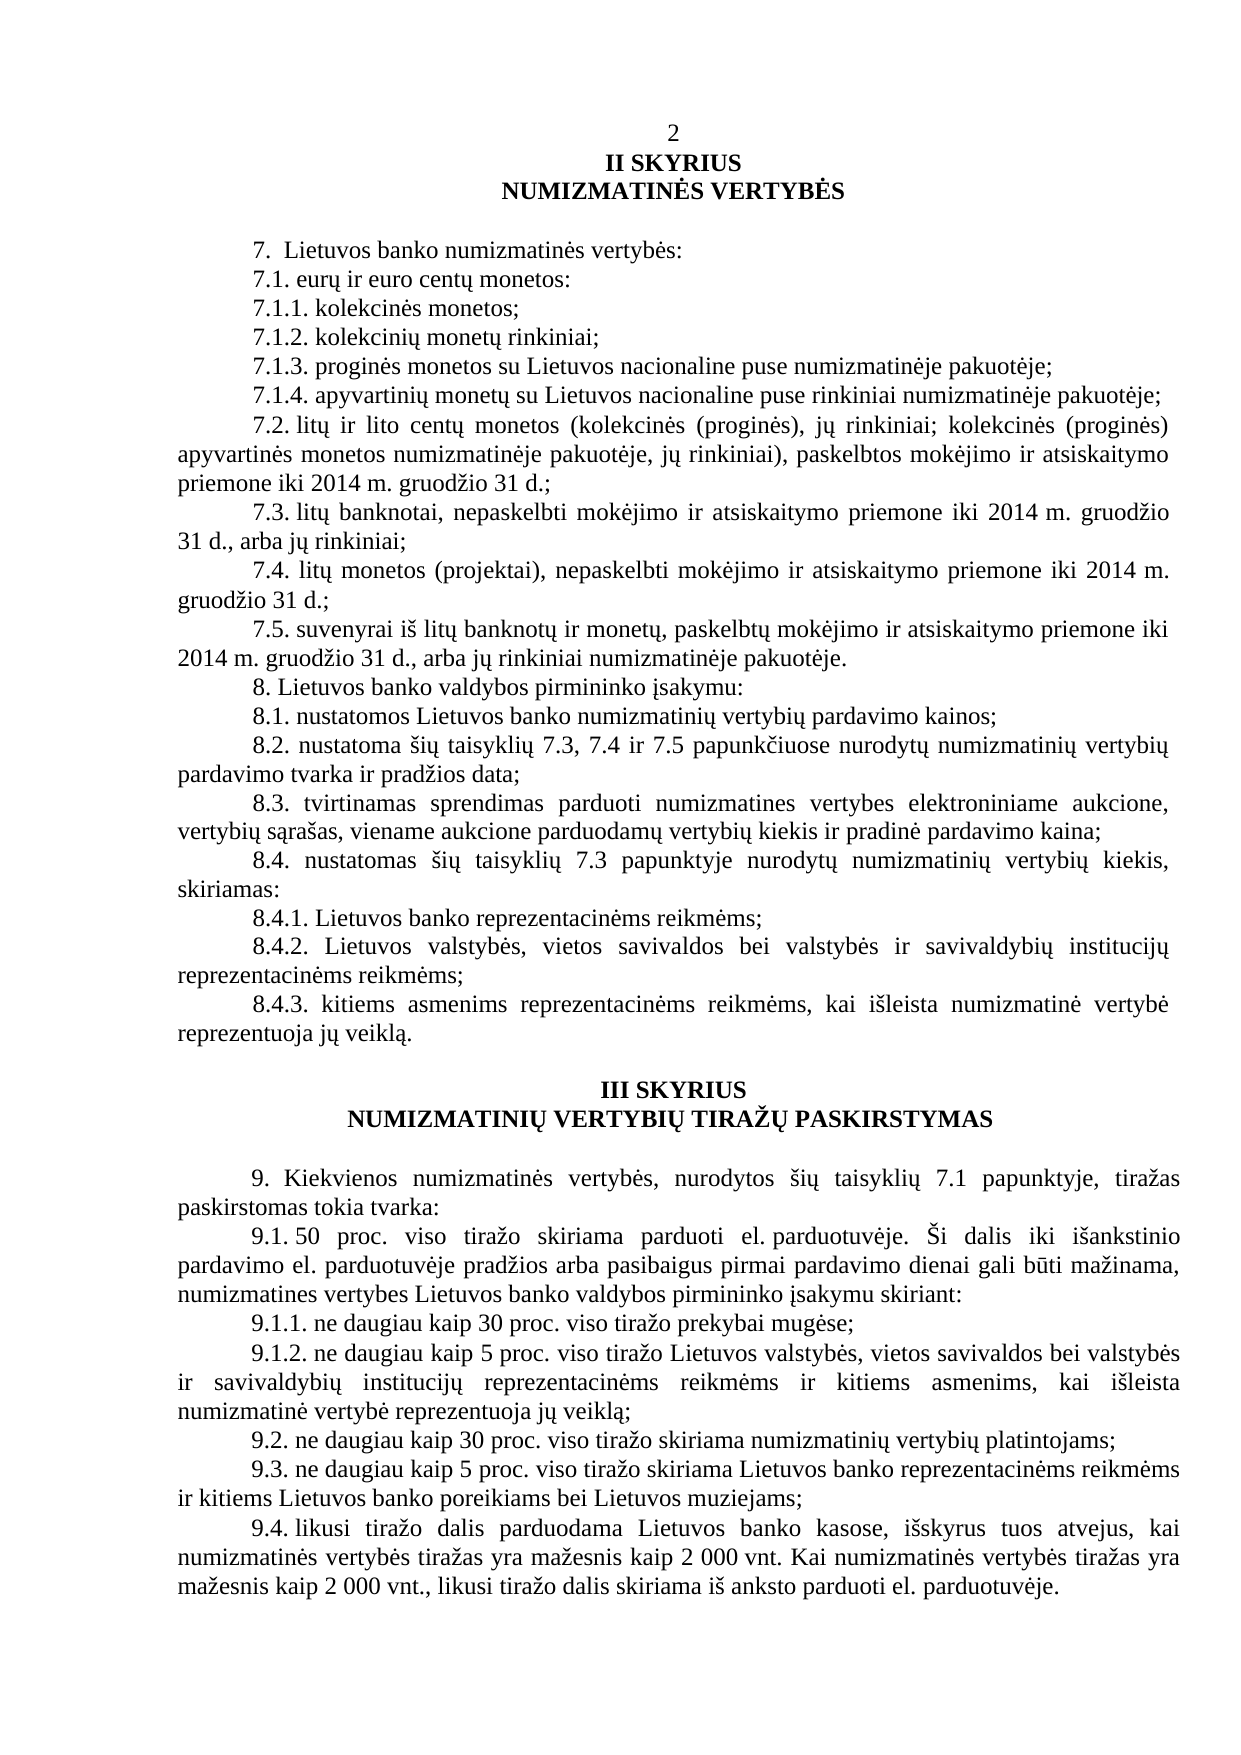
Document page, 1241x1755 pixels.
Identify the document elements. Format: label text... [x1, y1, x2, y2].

text 7.5. suvenyrai iš litų banknotų ir monetų, paskelbtų mokėjimo ir atsiskaitymo priemone iki 2014 m. gruodžio 31 d., arba jų rinkiniai numizmatinėje pakuotėje. [177, 614, 1169, 672]
text 7.2. litų ir lito centų monetos (kolekcinės (proginės), jų rinkiniai; kolekcinės (proginės) apyvartinės monetos numizmatinėje pakuotėje, jų rinkiniai), paskelbtos mokėjimo ir atsiskaitymo priemone iki 2014 m. gruodžio 31 d.; [177, 410, 1169, 497]
text 8.4.2. Lietuvos valstybės, vietos savivaldos bei valstybės ir savivaldybių institucijų reprezentacinėms reikmėms; [177, 931, 1169, 989]
text II SKYRIUS [177, 148, 1169, 176]
text 9.1. 50 proc. viso tiražo skiriama parduoti el. parduotuvėje. Ši dalis iki išankstinio pardavimo el. parduotuvėje pradžios arba pasibaigus pirmai pardavimo dienai gali būti mažinama, numizmatines vertybes Lietuvos banko valdybos pirmininko įsakymu skiriant: [177, 1221, 1181, 1308]
text 8.2. nustatoma šių taisyklių 7.3, 7.4 ir 7.5 papunkčiuose nurodytų numizmatinių vertybių pardavimo tvarka ir pradžios data; [177, 730, 1169, 788]
text 7.1. eurų ir euro centų monetos: [177, 264, 1169, 293]
text 7.1.3. proginės monetos su Lietuvos nacionaline puse numizmatinėje pakuotėje; [177, 351, 1169, 381]
text 9. Kiekvienos numizmatinės vertybės, nurodytos šių taisyklių 7.1 papunktyje, tiražas paskirstomas tokia tvarka: [177, 1163, 1181, 1221]
text 7.1.2. kolekcinių monetų rinkiniai; [177, 322, 1169, 351]
text 9.2. ne daugiau kaip 30 proc. viso tiražo skiriama numizmatinių vertybių platintojams; [177, 1425, 1181, 1454]
text 9.3. ne daugiau kaip 5 proc. viso tiražo skiriama Lietuvos banko reprezentacinėms reikmėms ir kitiems Lietuvos banko poreikiams bei Lietuvos muziejams; [177, 1454, 1181, 1513]
text 7. Lietuvos banko numizmatinės vertybės: [177, 235, 1169, 264]
text 7.4. litų monetos (projektai), nepaskelbti mokėjimo ir atsiskaitymo priemone iki 2014 m. gruodžio 31 d.; [177, 556, 1169, 614]
text III SKYRIUS [177, 1075, 1169, 1104]
text 8.3. tvirtinamas sprendimas parduoti numizmatines vertybes elektroniniame aukcione, vertybių sąrašas, viename aukcione parduodamų vertybių kiekis ir pradinė pardavimo kaina; [177, 788, 1169, 845]
text 7.3. litų banknotai, nepaskelbti mokėjimo ir atsiskaitymo priemone iki 2014 m. gruodžio 31 d., arba jų rinkiniai; [177, 497, 1169, 556]
text 7.1.1. kolekcinės monetos; [177, 293, 1169, 322]
text 9.1.2. ne daugiau kaip 5 proc. viso tiražo Lietuvos valstybės, vietos savivaldos bei valstybės ir savivaldybių institucijų reprezentacinėms reikmėms ir kitiems asmenims, kai išleista numizmatinė vertybė reprezentuoja jų veiklą; [177, 1338, 1181, 1425]
text 7.1.4. apyvartinių monetų su Lietuvos nacionaline puse rinkiniai numizmatinėje pakuotėje; [177, 381, 1169, 410]
text NUMIZMATINIŲ VERTYBIŲ TIRAŽŲ PASKIRSTYMAS [177, 1104, 1169, 1133]
text 9.1.1. ne daugiau kaip 30 proc. viso tiražo prekybai mugėse; [177, 1308, 1181, 1338]
text 8. Lietuvos banko valdybos pirmininko įsakymu: [252, 672, 1169, 701]
text 8.4. nustatomas šių taisyklių 7.3 papunktyje nurodytų numizmatinių vertybių kiekis, skiriamas: [177, 845, 1169, 903]
text 8.4.3. kitiems asmenims reprezentacinėms reikmėms, kai išleista numizmatinė vertybė reprezentuoja jų veiklą. [177, 989, 1169, 1046]
text 8.1. nustatomos Lietuvos banko numizmatinių vertybių pardavimo kainos; [177, 701, 1169, 730]
text 9.4. likusi tiražo dalis parduodama Lietuvos banko kasose, išskyrus tuos atvejus, kai numizmatinės vertybės tiražas yra mažesnis kaip 2 000 vnt. Kai numizmatinės vertybės tiražas yra mažesnis kaip 2 000 vnt., likusi tiražo dalis skiriama iš anksto parduoti el. parduotuvėje. [177, 1513, 1181, 1600]
text NUMIZMATINĖS VERTYBĖS [177, 176, 1169, 206]
text 8.4.1. Lietuvos banko reprezentacinėms reikmėms; [177, 903, 1169, 931]
